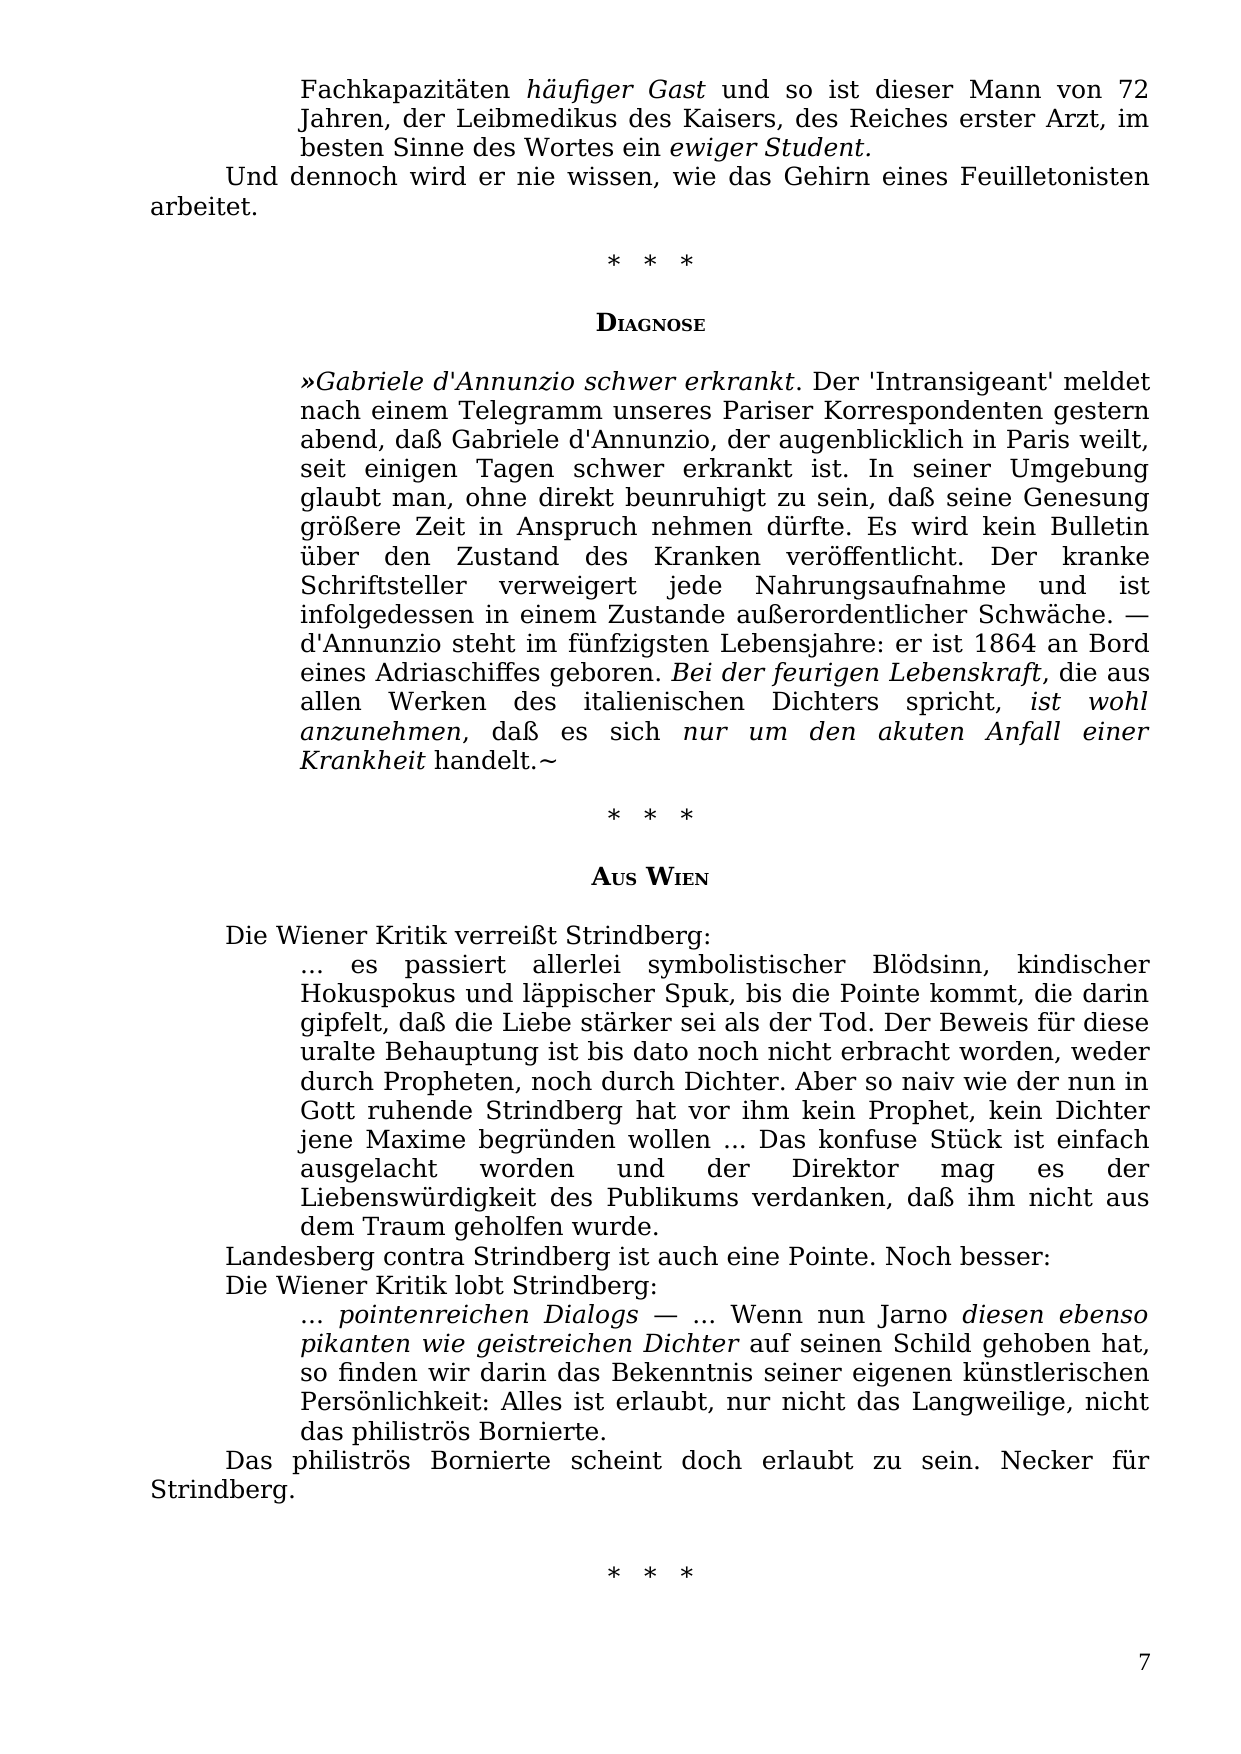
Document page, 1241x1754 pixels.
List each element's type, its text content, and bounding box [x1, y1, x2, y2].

text Landesberg contra Strindberg ist auch eine Pointe. Noch besser: [150, 1242, 1151, 1271]
text * * * [150, 250, 1151, 279]
text ... pointenreichen Dialogs — ... Wenn nun Jarno diesen ebenso pikanten wie geistreichen Dichter auf seinen Schild gehoben hat, so finden wir darin das Bekenntnis seiner eigenen künstlerischen Persönlichkeit: Alles ist erlaubt, nur nicht das Langweilige, nicht das philiströs Bornierte. [300, 1300, 1151, 1446]
text Das philiströs Bornierte scheint doch erlaubt zu sein. Necker für Strindberg. [150, 1446, 1151, 1504]
text Die Wiener Kritik verreißt Strindberg: [150, 921, 1151, 950]
text ... es passiert allerlei symbolistischer Blödsinn, kindischer Hokuspokus und läppischer Spuk, bis die Pointe kommt, die darin gipfelt, daß die Liebe stärker sei als der Tod. Der Beweis für diese uralte Behauptung ist bis dato noch nicht erbracht worden, weder durch Propheten, noch durch Dichter. Aber so naiv wie der nun in Gott ruhende Strindberg hat vor ihm kein Prophet, kein Dichter jene Maxime begründen wollen ... Das konfuse Stück ist einfach ausgelacht worden und der Direktor mag es der Liebenswürdigkeit des Publikums verdanken, daß ihm nicht aus dem Traum geholfen wurde. [300, 950, 1151, 1242]
text »Gabriele d'Annunzio schwer erkrankt. Der 'Intransigeant' meldet nach einem Telegramm unseres Pariser Korrespondenten gestern abend, daß Gabriele d'Annunzio, der augenblicklich in Paris weilt, seit einigen Tagen schwer erkrankt ist. In seiner Umgebung glaubt man, ohne direkt beunruhigt zu sein, daß seine Genesung größere Zeit in Anspruch nehmen dürfte. Es wird kein Bulletin über den Zustand des Kranken veröffentlicht. Der kranke Schriftsteller verweigert jede Nahrungsaufnahme und ist infolgedessen in einem Zustande außerordentlicher Schwäche. — d'Annunzio steht im fünfzigsten Lebensjahre: er ist 1864 an Bord eines Adriaschiffes geboren. Bei der feurigen Lebenskraft, die aus allen Werken des italienischen Dichters spricht, ist wohl anzunehmen, daß es sich nur um den akuten Anfall einer Krankheit handelt.~ [300, 337, 1151, 775]
text Die Wiener Kritik lobt Strindberg: [150, 1271, 1151, 1300]
text Diagnose [150, 279, 1151, 337]
text Und dennoch wird er nie wissen, wie das Gehirn eines Feuilletonisten arbeitet. [150, 162, 1151, 221]
text * * * [150, 1562, 1151, 1592]
text Fachkapazitäten häufiger Gast und so ist dieser Mann von 72 Jahren, der Leibmedikus des Kaisers, des Reiches erster Arzt, im besten Sinne des Wortes ein ewiger Student. [300, 75, 1151, 162]
text Aus Wien [150, 833, 1151, 892]
text * * * [150, 804, 1151, 833]
